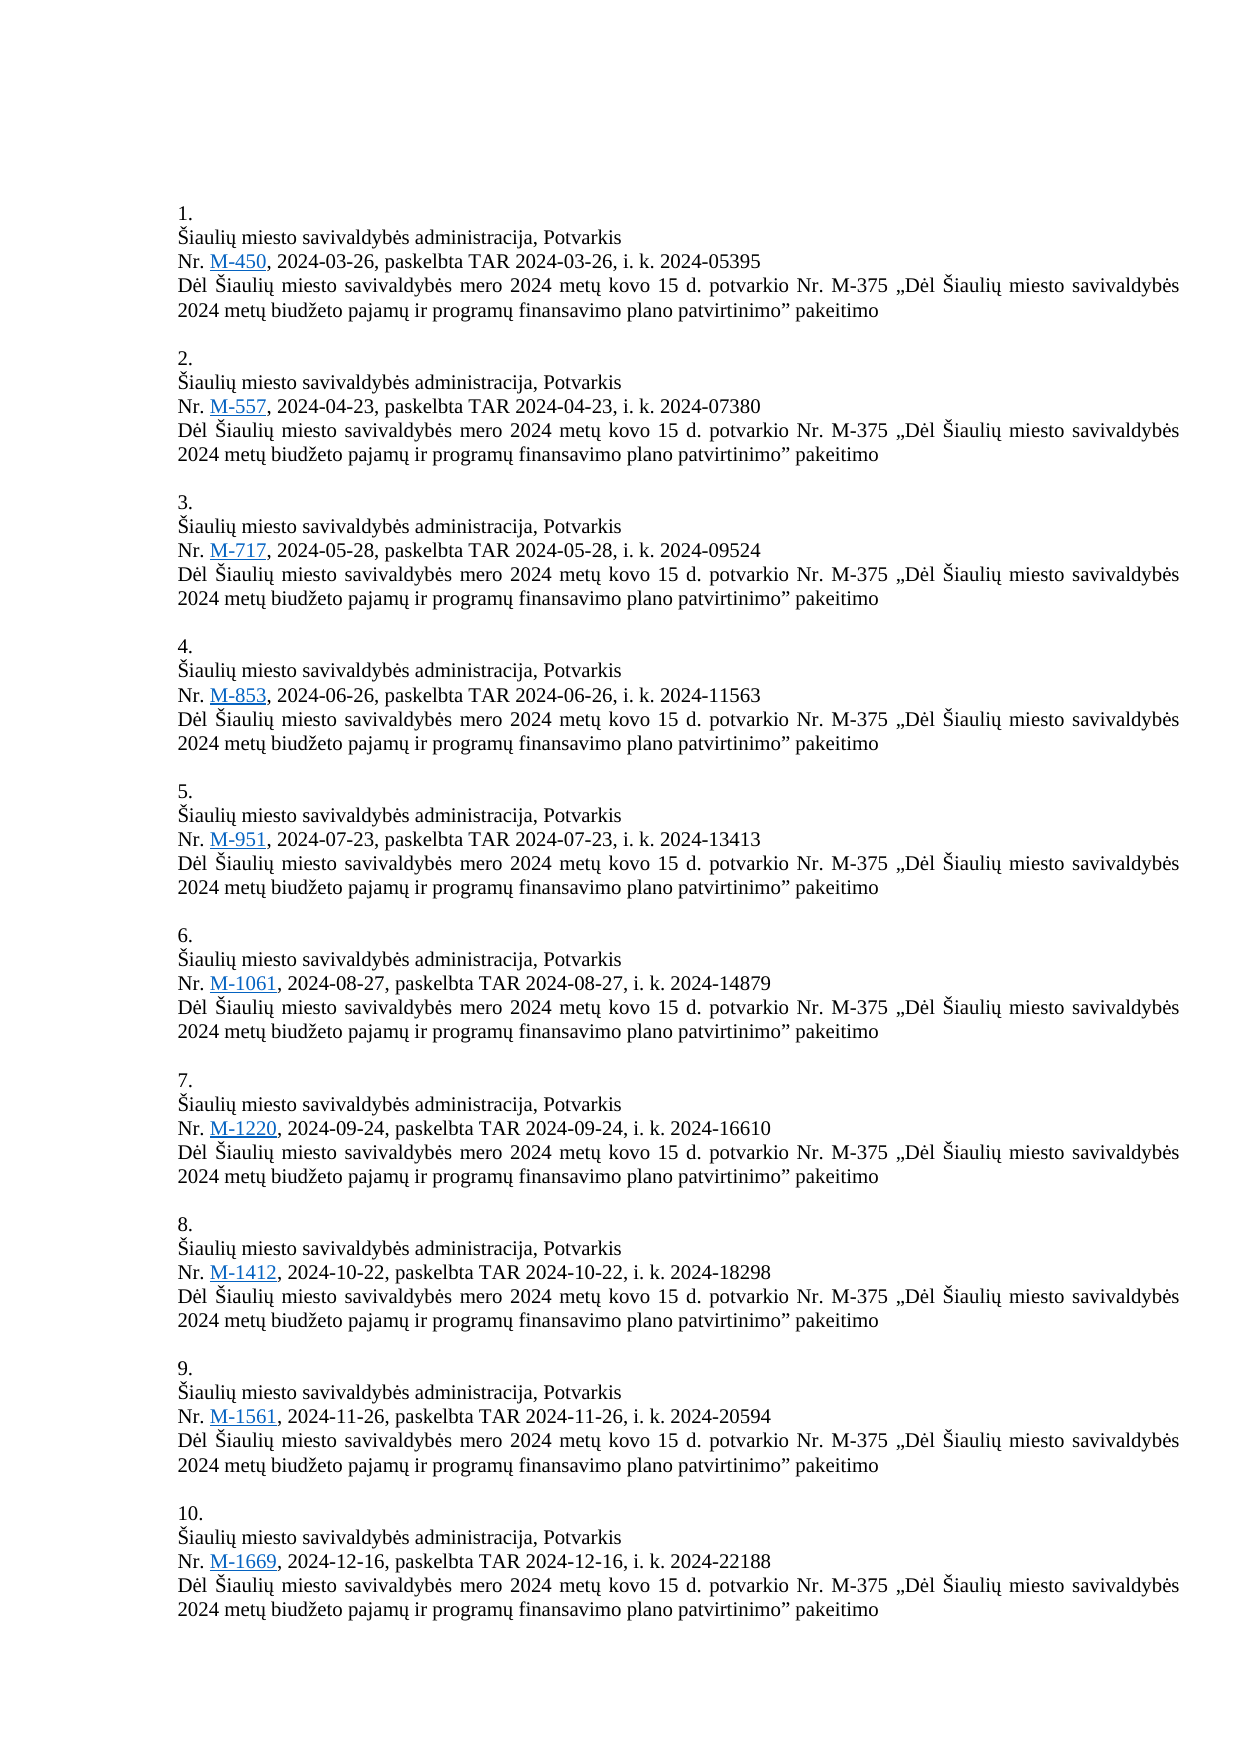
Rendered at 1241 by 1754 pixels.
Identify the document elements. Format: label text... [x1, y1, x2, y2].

text Nr. M-1412, 2024-10-22, paskelbta TAR 2024-10-22, i. k. 2024-18298 [177, 1260, 1181, 1284]
text Dėl Šiaulių miesto savivaldybės mero 2024 metų kovo 15 d. potvarkio Nr. M-375 „Dėl Šiaulių miesto savivaldybės 2024 metų biudžeto pajamų ir programų finansavimo plano patvirtinimo” pakeitimo [177, 851, 1181, 899]
text 7. [177, 1067, 1181, 1092]
text 4. [177, 634, 1181, 658]
text 3. [177, 490, 1181, 514]
text Nr. M-1061, 2024-08-27, paskelbta TAR 2024-08-27, i. k. 2024-14879 [177, 971, 1181, 995]
text Šiaulių miesto savivaldybės administracija, Potvarkis [177, 1525, 1181, 1549]
text Šiaulių miesto savivaldybės administracija, Potvarkis [177, 1236, 1181, 1260]
text Nr. M-853, 2024-06-26, paskelbta TAR 2024-06-26, i. k. 2024-11563 [177, 682, 1181, 707]
text Dėl Šiaulių miesto savivaldybės mero 2024 metų kovo 15 d. potvarkio Nr. M-375 „Dėl Šiaulių miesto savivaldybės 2024 metų biudžeto pajamų ir programų finansavimo plano patvirtinimo” pakeitimo [177, 1573, 1181, 1621]
text Dėl Šiaulių miesto savivaldybės mero 2024 metų kovo 15 d. potvarkio Nr. M-375 „Dėl Šiaulių miesto savivaldybės 2024 metų biudžeto pajamų ir programų finansavimo plano patvirtinimo” pakeitimo [177, 1428, 1181, 1477]
text Šiaulių miesto savivaldybės administracija, Potvarkis [177, 1380, 1181, 1404]
text Dėl Šiaulių miesto savivaldybės mero 2024 metų kovo 15 d. potvarkio Nr. M-375 „Dėl Šiaulių miesto savivaldybės 2024 metų biudžeto pajamų ir programų finansavimo plano patvirtinimo” pakeitimo [177, 1284, 1181, 1332]
text Šiaulių miesto savivaldybės administracija, Potvarkis [177, 658, 1181, 682]
text 5. [177, 779, 1181, 803]
text Nr. M-717, 2024-05-28, paskelbta TAR 2024-05-28, i. k. 2024-09524 [177, 538, 1181, 562]
text Nr. M-557, 2024-04-23, paskelbta TAR 2024-04-23, i. k. 2024-07380 [177, 394, 1181, 418]
text Šiaulių miesto savivaldybės administracija, Potvarkis [177, 1092, 1181, 1116]
text Nr. M-1220, 2024-09-24, paskelbta TAR 2024-09-24, i. k. 2024-16610 [177, 1116, 1181, 1140]
text Dėl Šiaulių miesto savivaldybės mero 2024 metų kovo 15 d. potvarkio Nr. M-375 „Dėl Šiaulių miesto savivaldybės 2024 metų biudžeto pajamų ir programų finansavimo plano patvirtinimo” pakeitimo [177, 273, 1181, 322]
text Nr. M-951, 2024-07-23, paskelbta TAR 2024-07-23, i. k. 2024-13413 [177, 827, 1181, 851]
text Šiaulių miesto savivaldybės administracija, Potvarkis [177, 225, 1181, 249]
text Nr. M-1669, 2024-12-16, paskelbta TAR 2024-12-16, i. k. 2024-22188 [177, 1549, 1181, 1573]
text Dėl Šiaulių miesto savivaldybės mero 2024 metų kovo 15 d. potvarkio Nr. M-375 „Dėl Šiaulių miesto savivaldybės 2024 metų biudžeto pajamų ir programų finansavimo plano patvirtinimo” pakeitimo [177, 1140, 1181, 1188]
text Dėl Šiaulių miesto savivaldybės mero 2024 metų kovo 15 d. potvarkio Nr. M-375 „Dėl Šiaulių miesto savivaldybės 2024 metų biudžeto pajamų ir programų finansavimo plano patvirtinimo” pakeitimo [177, 707, 1181, 755]
text Šiaulių miesto savivaldybės administracija, Potvarkis [177, 803, 1181, 827]
text 6. [177, 923, 1181, 947]
text Dėl Šiaulių miesto savivaldybės mero 2024 metų kovo 15 d. potvarkio Nr. M-375 „Dėl Šiaulių miesto savivaldybės 2024 metų biudžeto pajamų ir programų finansavimo plano patvirtinimo” pakeitimo [177, 562, 1181, 610]
text 1. [177, 201, 1181, 225]
text Nr. M-1561, 2024-11-26, paskelbta TAR 2024-11-26, i. k. 2024-20594 [177, 1404, 1181, 1428]
text 10. [177, 1501, 1181, 1525]
text 9. [177, 1356, 1181, 1380]
text Šiaulių miesto savivaldybės administracija, Potvarkis [177, 370, 1181, 394]
text Šiaulių miesto savivaldybės administracija, Potvarkis [177, 514, 1181, 538]
text Šiaulių miesto savivaldybės administracija, Potvarkis [177, 947, 1181, 971]
text 2. [177, 346, 1181, 370]
text Dėl Šiaulių miesto savivaldybės mero 2024 metų kovo 15 d. potvarkio Nr. M-375 „Dėl Šiaulių miesto savivaldybės 2024 metų biudžeto pajamų ir programų finansavimo plano patvirtinimo” pakeitimo [177, 418, 1181, 466]
text Nr. M-450, 2024-03-26, paskelbta TAR 2024-03-26, i. k. 2024-05395 [177, 249, 1181, 273]
text 8. [177, 1212, 1181, 1236]
text Dėl Šiaulių miesto savivaldybės mero 2024 metų kovo 15 d. potvarkio Nr. M-375 „Dėl Šiaulių miesto savivaldybės 2024 metų biudžeto pajamų ir programų finansavimo plano patvirtinimo” pakeitimo [177, 995, 1181, 1043]
